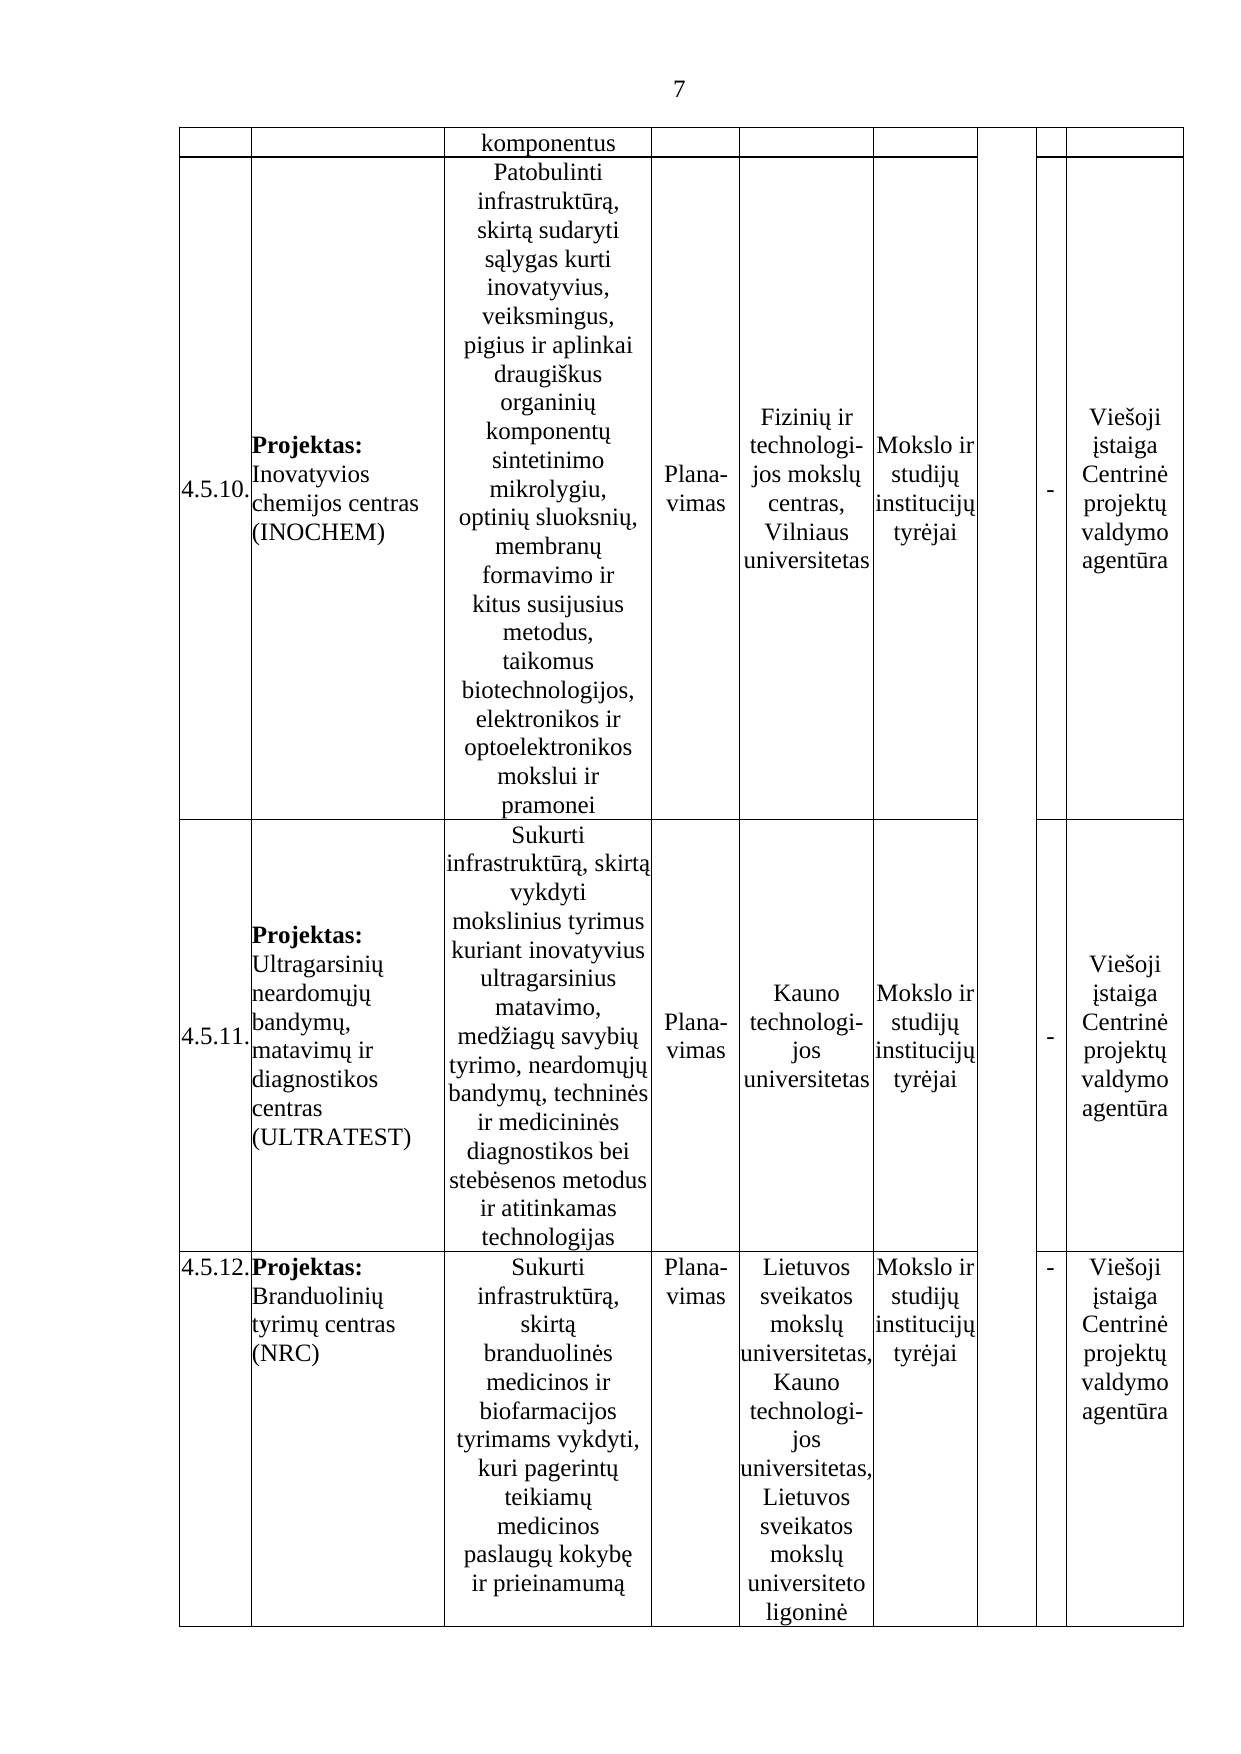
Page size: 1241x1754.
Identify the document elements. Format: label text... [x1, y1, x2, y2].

table_cell Plana- vimas [652, 158, 739, 819]
table_cell Patobulinti infrastruktūrą, skirtą sudaryti sąlygas kurti inovatyvius, veiksmingus, pigius ir aplinkai draugiškus organinių komponentų sintetinimo mikrolygiu, optinių sluoksnių, membranų formavimo ir kitus susijusius metodus, taikomus biotechnologijos, elektronikos ir optoelektronikos mokslui ir pramonei [445, 158, 651, 819]
table_cell [180, 128, 251, 156]
table_cell - [1037, 1252, 1066, 1626]
table_cell Viešoji įstaiga Centrinė projektų valdymo agentūra [1067, 1252, 1183, 1626]
table_cell Lietuvos sveikatos mokslų universitetas, Kauno technologi-jos universitetas, Lietuvos sveikatos mokslų universiteto ligoninė [740, 1252, 873, 1626]
table_cell - [1037, 158, 1066, 819]
table_cell 4.5.10. [180, 158, 251, 819]
table_cell Fizinių ir technologi-jos mokslų centras, Vilniaus universitetas [740, 158, 873, 819]
table_cell 4.5.11. [180, 820, 251, 1251]
table_cell Plana- vimas [652, 1252, 739, 1626]
table_cell komponentus [445, 128, 651, 156]
table_cell Viešoji įstaiga Centrinė projektų valdymo agentūra [1067, 820, 1183, 1251]
table_cell [1067, 128, 1183, 156]
table_cell [874, 128, 977, 156]
table_cell Projektas: Ultragarsinių neardomųjų bandymų, matavimų ir diagnostikos centras (ULTRATEST) [252, 820, 444, 1251]
table_cell Kauno technologi-jos universitetas [740, 820, 873, 1251]
table_cell [740, 128, 873, 156]
table_cell [978, 128, 1036, 1626]
table_cell Mokslo ir studijų institucijų tyrėjai [874, 158, 977, 819]
table_cell Sukurti infrastruktūrą, skirtą vykdyti mokslinius tyrimus kuriant inovatyvius ultragarsinius matavimo, medžiagų savybių tyrimo, neardomųjų bandymų, techninės ir medicininės diagnostikos bei stebėsenos metodus ir atitinkamas technologijas [445, 820, 651, 1251]
table_cell - [1037, 128, 1066, 156]
table_cell Plana- vimas [652, 820, 739, 1251]
table_cell [652, 128, 739, 156]
table_cell Viešoji įstaiga Centrinė projektų valdymo agentūra [1067, 158, 1183, 819]
table_cell Mokslo ir studijų institucijų tyrėjai [874, 1252, 977, 1626]
table_cell 4.5.12. [180, 1252, 251, 1626]
table_cell - [1037, 820, 1066, 1251]
table_cell Projektas: Branduolinių tyrimų centras (NRC) [252, 1252, 444, 1626]
table_cell Sukurti infrastruktūrą, skirtą branduolinės medicinos ir biofarmacijos tyrimams vykdyti, kuri pagerintų teikiamų medicinos paslaugų kokybę ir prieinamumą [445, 1252, 651, 1626]
table_cell Projektas: Inovatyvios chemijos centras (INOCHEM) [252, 158, 444, 819]
table_cell Mokslo ir studijų institucijų tyrėjai [874, 820, 977, 1251]
table_cell [252, 128, 444, 156]
